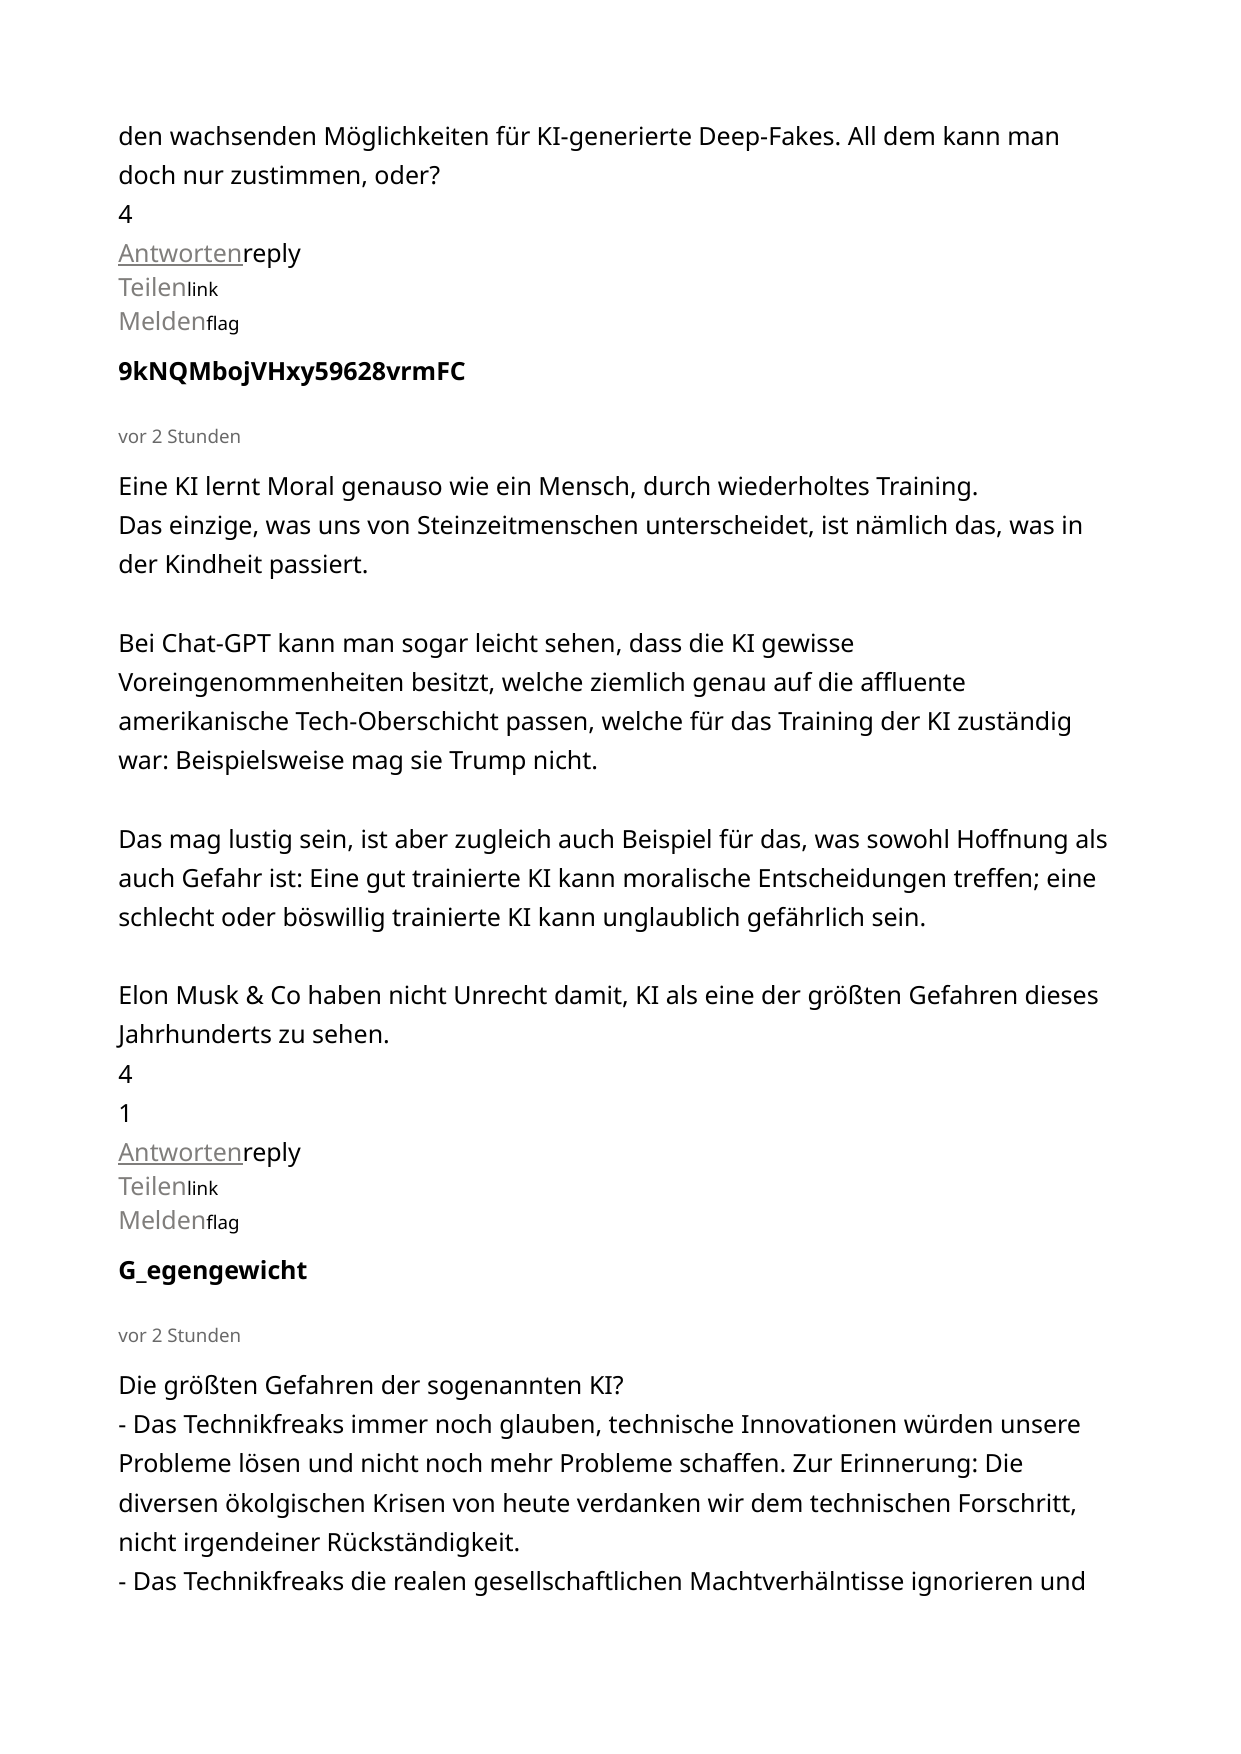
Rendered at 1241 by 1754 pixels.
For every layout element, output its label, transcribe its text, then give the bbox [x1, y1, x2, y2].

text Meldenflag [118, 304, 1122, 338]
text 9kNQMbojVHxy59628vrmFC [118, 353, 1114, 387]
text vor 2 Stunden [118, 1323, 1117, 1348]
text 4 [118, 196, 1122, 231]
text Antwortenreply [118, 236, 1122, 270]
text vor 2 Stunden [118, 424, 1117, 449]
text den wachsenden Möglichkeiten für KI-generierte Deep-Fakes. All dem kann man doch nur zustimmen, oder? [118, 118, 1122, 191]
text Antwortenreply [118, 1134, 1122, 1169]
text Teilenlink [118, 1169, 1122, 1203]
text Die größten Gefahren der sogenannten KI? - Das Technikfreaks immer noch glauben, technische Innovationen würden unsere Probleme lösen und nicht noch mehr Probleme schaffen. Zur Erinnerung: Die diversen ökolgischen Krisen von heute verdanken wir dem technischen Forschritt, nicht irgendeiner Rückständigkeit. - Das Technikfreaks die realen gesellschaftlichen Machtverhälntisse ignorieren und [118, 1368, 1122, 1598]
text Eine KI lernt Moral genauso wie ein Mensch, durch wiederholtes Training. Das einzige, was uns von Steinzeitmenschen unterscheidet, ist nämlich das, was in der Kindheit passiert. Bei Chat-GPT kann man sogar leicht sehen, dass die KI gewisse Voreingenommenheiten besitzt, welche ziemlich genau auf die affluente amerikanische Tech-Oberschicht passen, welche für das Training der KI zuständig war: Beispielsweise mag sie Trump nicht. Das mag lustig sein, ist aber zugleich auch Beispiel für das, was sowohl Hoffnung als auch Gefahr ist: Eine gut trainierte KI kann moralische Entscheidungen treffen; eine schlecht oder böswillig trainierte KI kann unglaublich gefährlich sein. Elon Musk & Co haben nicht Unrecht damit, KI als eine der größten Gefahren dieses Jahrhunderts zu sehen. [118, 469, 1122, 1051]
text G_egengewicht [118, 1252, 1114, 1286]
text Teilenlink [118, 270, 1122, 304]
text Meldenflag [118, 1203, 1122, 1237]
text 1 [118, 1095, 1122, 1129]
text 4 [118, 1056, 1122, 1090]
